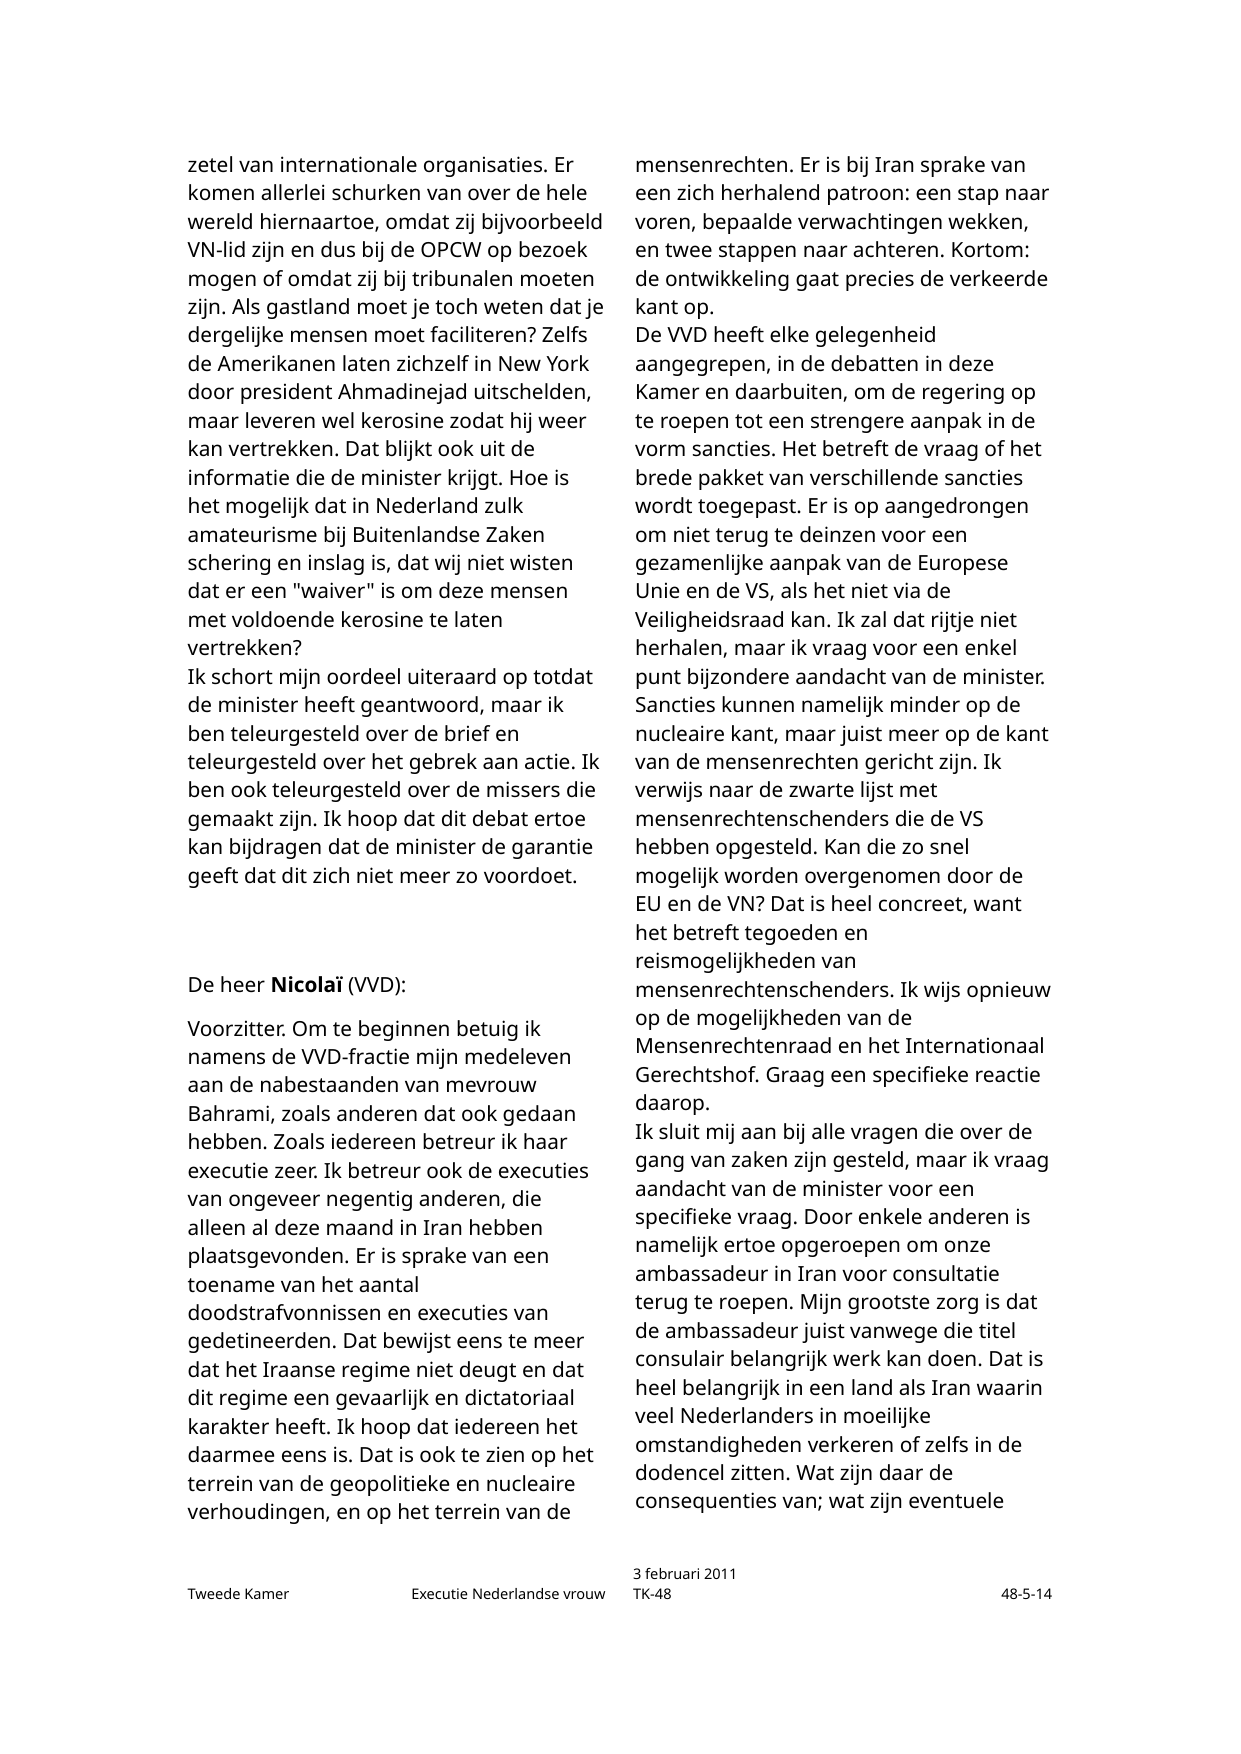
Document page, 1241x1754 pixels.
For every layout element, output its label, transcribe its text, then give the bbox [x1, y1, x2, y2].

text mensenrechten. Er is bij Iran sprake van een zich herhalend patroon: een stap naar voren, bepaalde verwachtingen wekken, en twee stappen naar achteren. Kortom: de ontwikkeling gaat precies de verkeerde kant op. [635, 150, 1053, 321]
text De heer Nicolaï (VVD): [187, 970, 605, 999]
text zetel van internationale organisaties. Er komen allerlei schurken van over de hele wereld hiernaartoe, omdat zij bijvoorbeeld VN-lid zijn en dus bij de OPCW op bezoek mogen of omdat zij bij tribunalen moeten zijn. Als gastland moet je toch weten dat je dergelijke mensen moet faciliteren? Zelfs de Amerikanen laten zichzelf in New York door president Ahmadinejad uitschelden, maar leveren wel kerosine zodat hij weer kan vertrekken. Dat blijkt ook uit de informatie die de minister krijgt. Hoe is het mogelijk dat in Nederland zulk amateurisme bij Buitenlandse Zaken schering en inslag is, dat wij niet wisten dat er een "waiver" is om deze mensen met voldoende kerosine te laten vertrekken? [187, 150, 605, 662]
text  [187, 919, 605, 948]
text Voorzitter. Om te beginnen betuig ik namens de VVD-fractie mijn medeleven aan de nabestaanden van mevrouw Bahrami, zoals anderen dat ook gedaan hebben. Zoals iedereen betreur ik haar executie zeer. Ik betreur ook de executies van ongeveer negentig anderen, die alleen al deze maand in Iran hebben plaatsgevonden. Er is sprake van een toename van het aantal doodstrafvonnissen en executies van gedetineerden. Dat bewijst eens te meer dat het Iraanse regime niet deugt en dat dit regime een gevaarlijk en dictatoriaal karakter heeft. Ik hoop dat iedereen het daarmee eens is. Dat is ook te zien op het terrein van de geopolitieke en nucleaire verhoudingen, en op het terrein van de [187, 1014, 605, 1526]
text Ik sluit mij aan bij alle vragen die over de gang van zaken zijn gesteld, maar ik vraag aandacht van de minister voor een specifieke vraag. Door enkele anderen is namelijk ertoe opgeroepen om onze ambassadeur in Iran voor consultatie terug te roepen. Mijn grootste zorg is dat de ambassadeur juist vanwege die titel consulair belangrijk werk kan doen. Dat is heel belangrijk in een land als Iran waarin veel Nederlanders in moeilijke omstandigheden verkeren of zelfs in de dodencel zitten. Wat zijn daar de consequenties van; wat zijn eventuele [635, 1117, 1053, 1515]
text De VVD heeft elke gelegenheid aangegrepen, in de debatten in deze Kamer en daarbuiten, om de regering op te roepen tot een strengere aanpak in de vorm sancties. Het betreft de vraag of het brede pakket van verschillende sancties wordt toegepast. Er is op aangedrongen om niet terug te deinzen voor een gezamenlijke aanpak van de Europese Unie en de VS, als het niet via de Veiligheidsraad kan. Ik zal dat rijtje niet herhalen, maar ik vraag voor een enkel punt bijzondere aandacht van de minister. Sancties kunnen namelijk minder op de nucleaire kant, maar juist meer op de kant van de mensenrechten gericht zijn. Ik verwijs naar de zwarte lijst met mensenrechtenschenders die de VS hebben opgesteld. Kan die zo snel mogelijk worden overgenomen door de EU en de VN? Dat is heel concreet, want het betreft tegoeden en reismogelijkheden van mensenrechtenschenders. Ik wijs opnieuw op de mogelijkheden van de Mensenrechtenraad en het Internationaal Gerechtshof. Graag een specifieke reactie daarop. [635, 321, 1053, 1117]
text Ik schort mijn oordeel uiteraard op totdat de minister heeft geantwoord, maar ik ben teleurgesteld over de brief en teleurgesteld over het gebrek aan actie. Ik ben ook teleurgesteld over de missers die gemaakt zijn. Ik hoop dat dit debat ertoe kan bijdragen dat de minister de garantie geeft dat dit zich niet meer zo voordoet. [187, 662, 605, 889]
